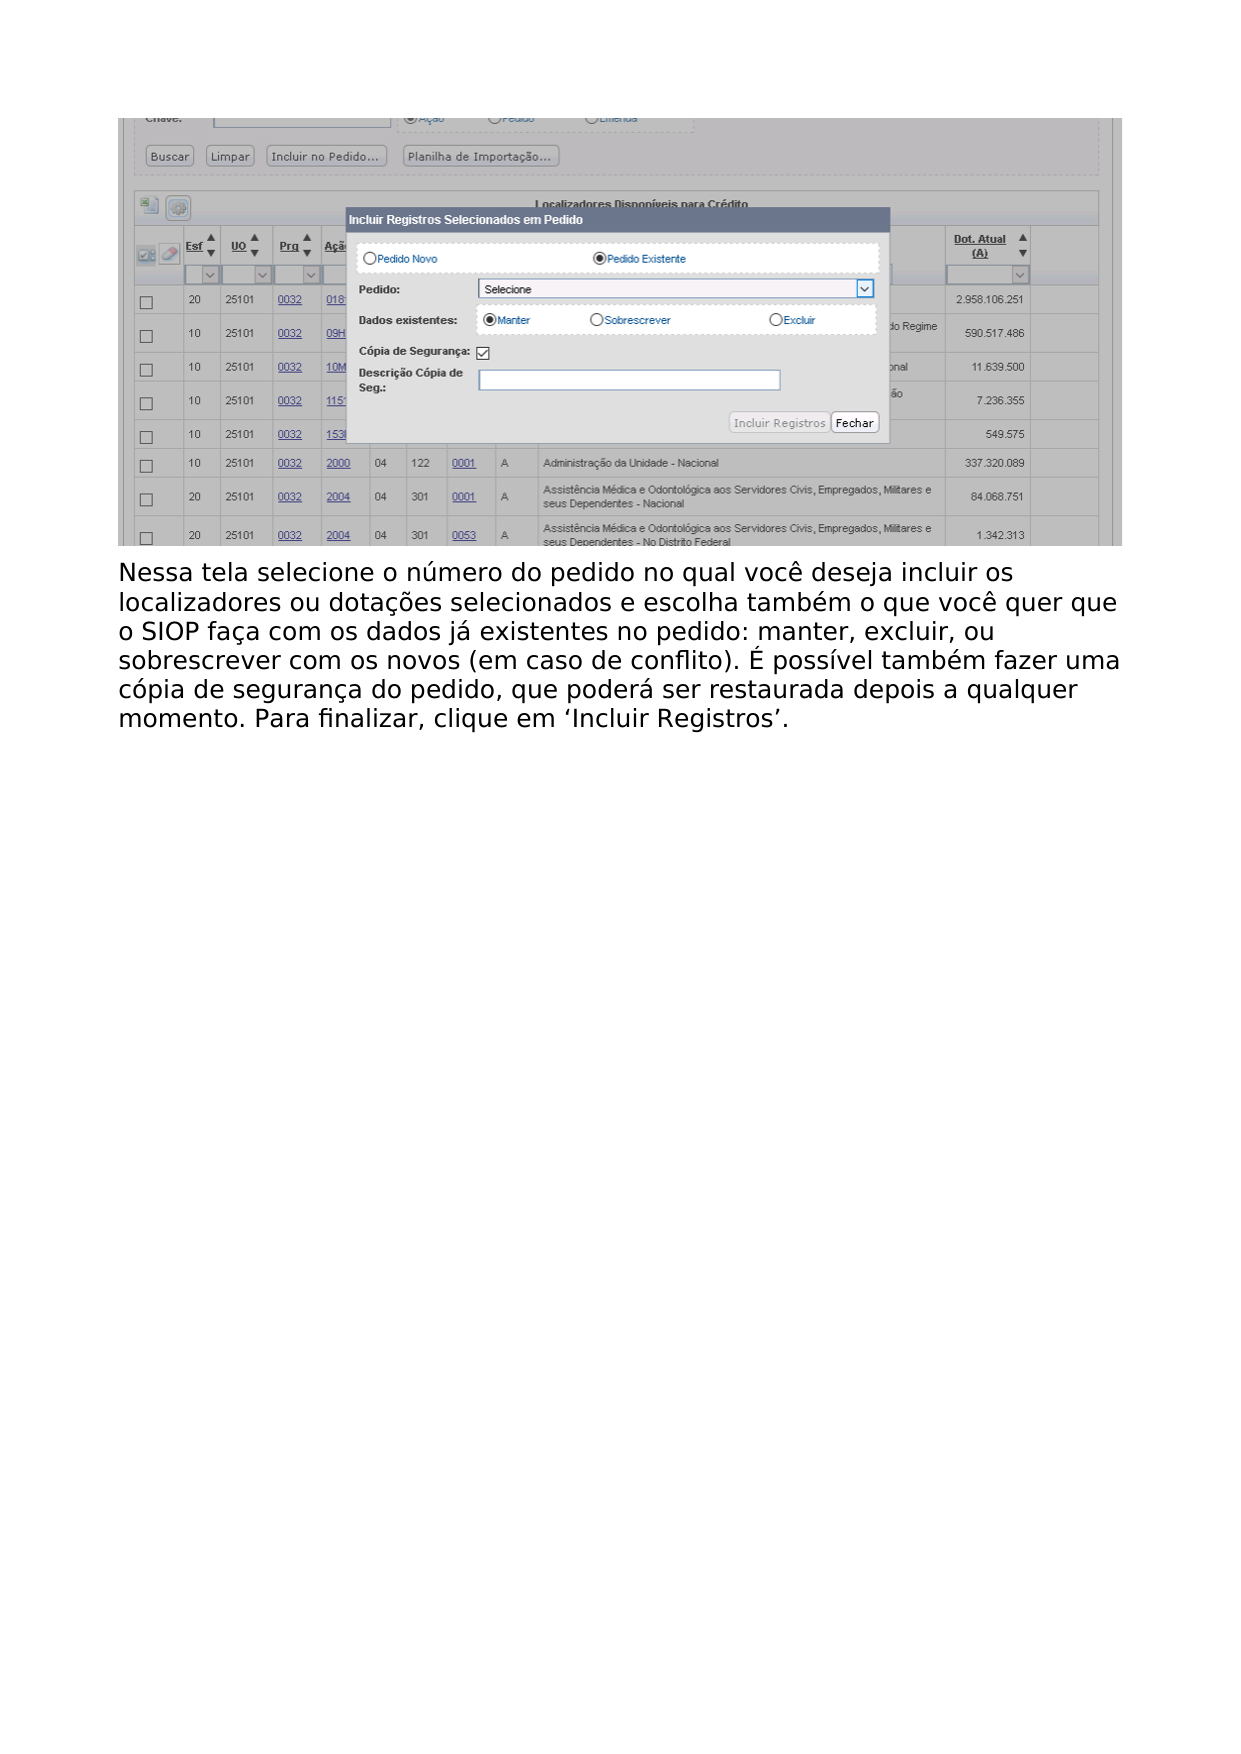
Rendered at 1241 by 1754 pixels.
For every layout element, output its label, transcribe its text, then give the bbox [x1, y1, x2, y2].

text Nessa tela selecione o número do pedido no qual você deseja incluir os localizadores ou dotações selecionados e escolha também o que você quer que o SIOP faça com os dados já existentes no pedido: manter, excluir, ou sobrescrever com os novos (em caso de conflito). É possível também fazer uma cópia de segurança do pedido, que poderá ser restaurada depois a qualquer momento. Para finalizar, clique em ‘Incluir Registros’. [118, 558, 1122, 733]
picture [118, 118, 1123, 546]
